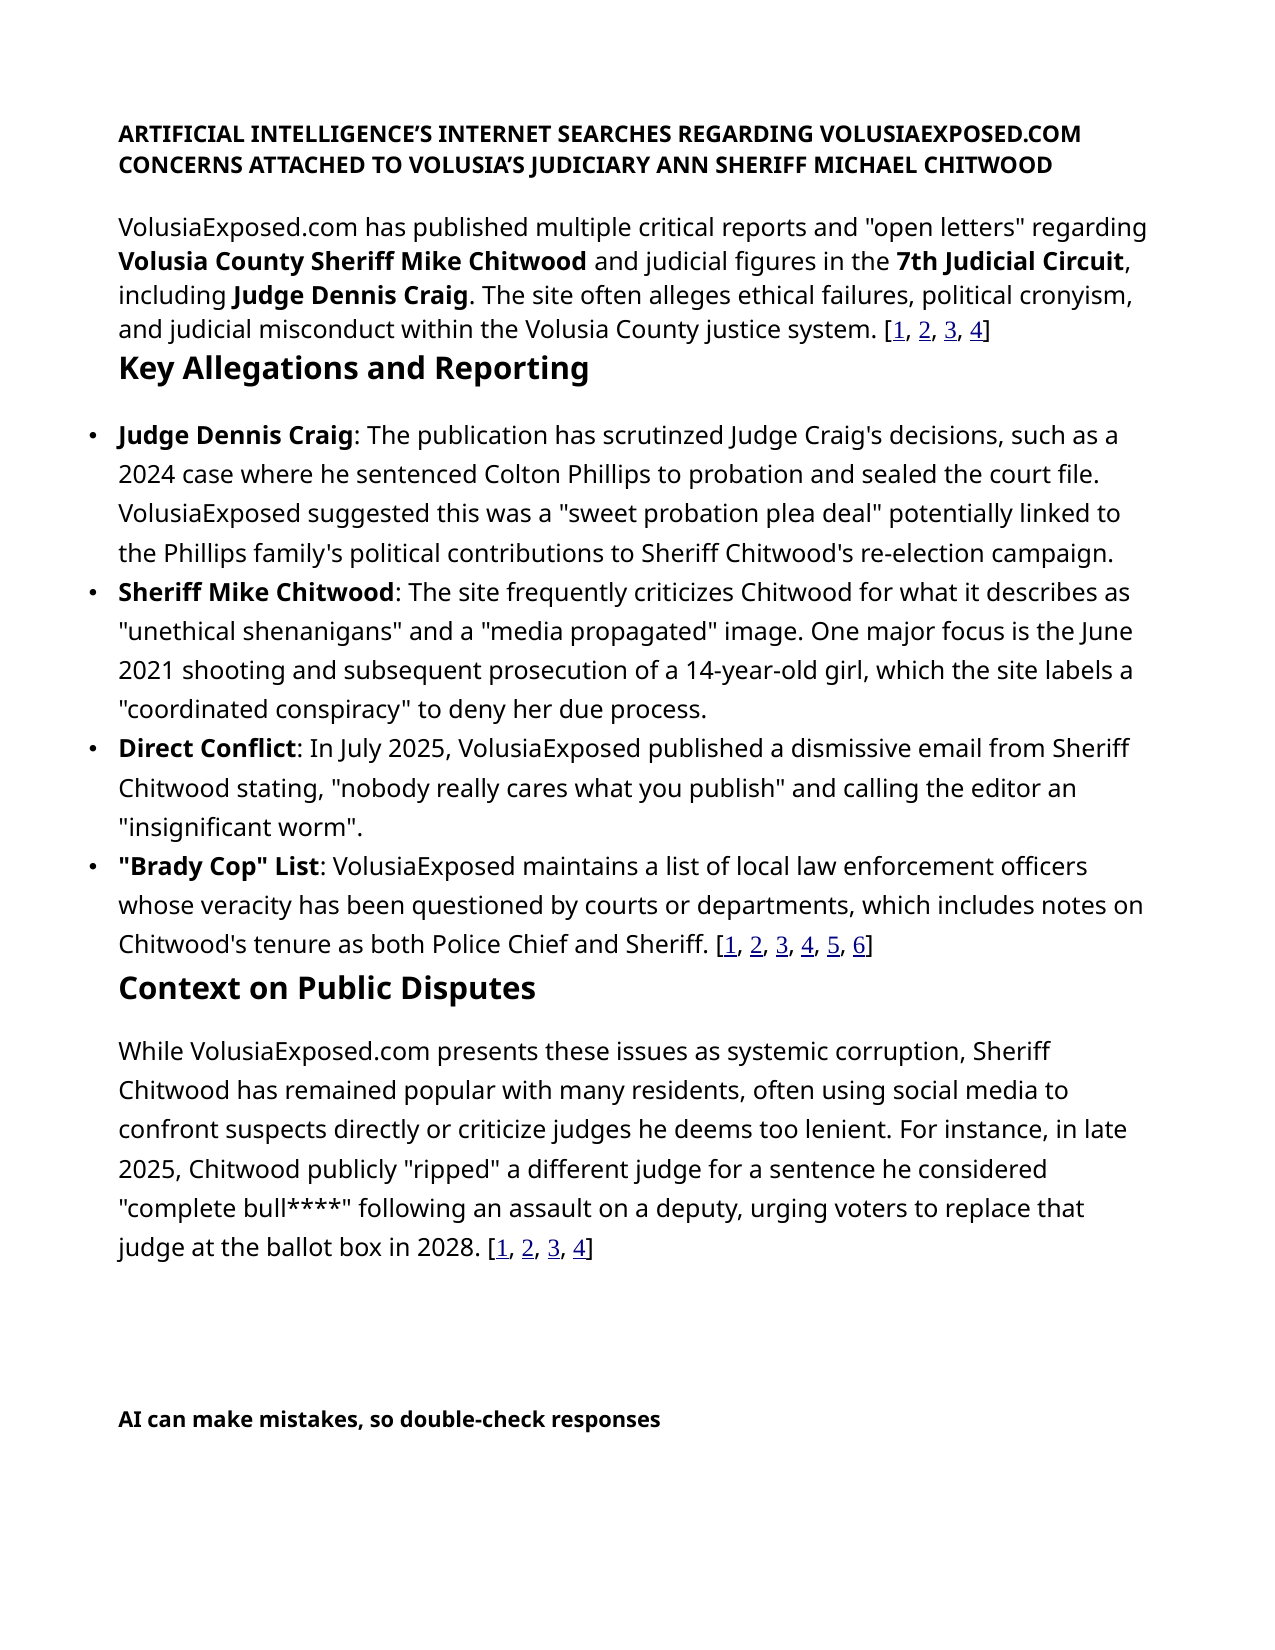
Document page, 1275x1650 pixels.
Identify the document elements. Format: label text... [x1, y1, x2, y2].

text VolusiaExposed.com has published multiple critical reports and "open letters" regarding Volusia County Sheriff Mike Chitwood and judicial figures in the 7th Judicial Circuit, including Judge Dennis Craig. The site often alleges ethical failures, political cronyism, and judicial misconduct within the Volusia County justice system. [1, 2, 3, 4] [118, 209, 1157, 346]
list Direct Conflict: In July 2025, VolusiaExposed published a dismissive email from Sheriff Chitwood stating, "nobody really cares what you publish" and calling the editor an "insignificant worm". [118, 731, 1157, 843]
list "Brady Cop" List: VolusiaExposed maintains a list of local law enforcement officers whose veracity has been questioned by courts or departments, which includes notes on Chitwood's tenure as both Police Chief and Sheriff. [1, 2, 3, 4, 5, 6] [118, 848, 1157, 961]
text Key Allegations and Reporting [118, 346, 1157, 388]
text While VolusiaExposed.com presents these issues as systemic corruption, Sheriff Chitwood has remained popular with many residents, often using social media to confront suspects directly or criticize judges he deems too lenient. For instance, in late 2025, Chitwood publicly "ripped" a different judge for a sentence he considered "complete bull****" following an assault on a deputy, urging voters to replace that judge at the ballot box in 2028. [1, 2, 3, 4] [118, 1034, 1157, 1264]
list Sheriff Mike Chitwood: The site frequently criticizes Chitwood for what it describes as "unethical shenanigans" and a "media propagated" image. One major focus is the June 2021 shooting and subsequent prosecution of a 14-year-old girl, which the site labels a "coordinated conspiracy" to deny her due process. [118, 574, 1157, 726]
list Judge Dennis Craig: The publication has scrutinzed Judge Craig's decisions, such as a 2024 case where he sentenced Colton Phillips to probation and sealed the court file. VolusiaExposed suggested this was a "sweet probation plea deal" potentially linked to the Phillips family's political contributions to Sheriff Chitwood's re-election campaign. [118, 418, 1157, 569]
text Context on Public Disputes [118, 966, 1157, 1009]
text CONCERNS ATTACHED TO VOLUSIA’S JUDICIARY ANN SHERIFF MICHAEL CHITWOOD [118, 149, 1157, 181]
text AI can make mistakes, so double-check responses [118, 1403, 1144, 1433]
text ARTIFICIAL INTELLIGENCE’S INTERNET SEARCHES REGARDING VOLUSIAEXPOSED.COM [118, 118, 1157, 149]
